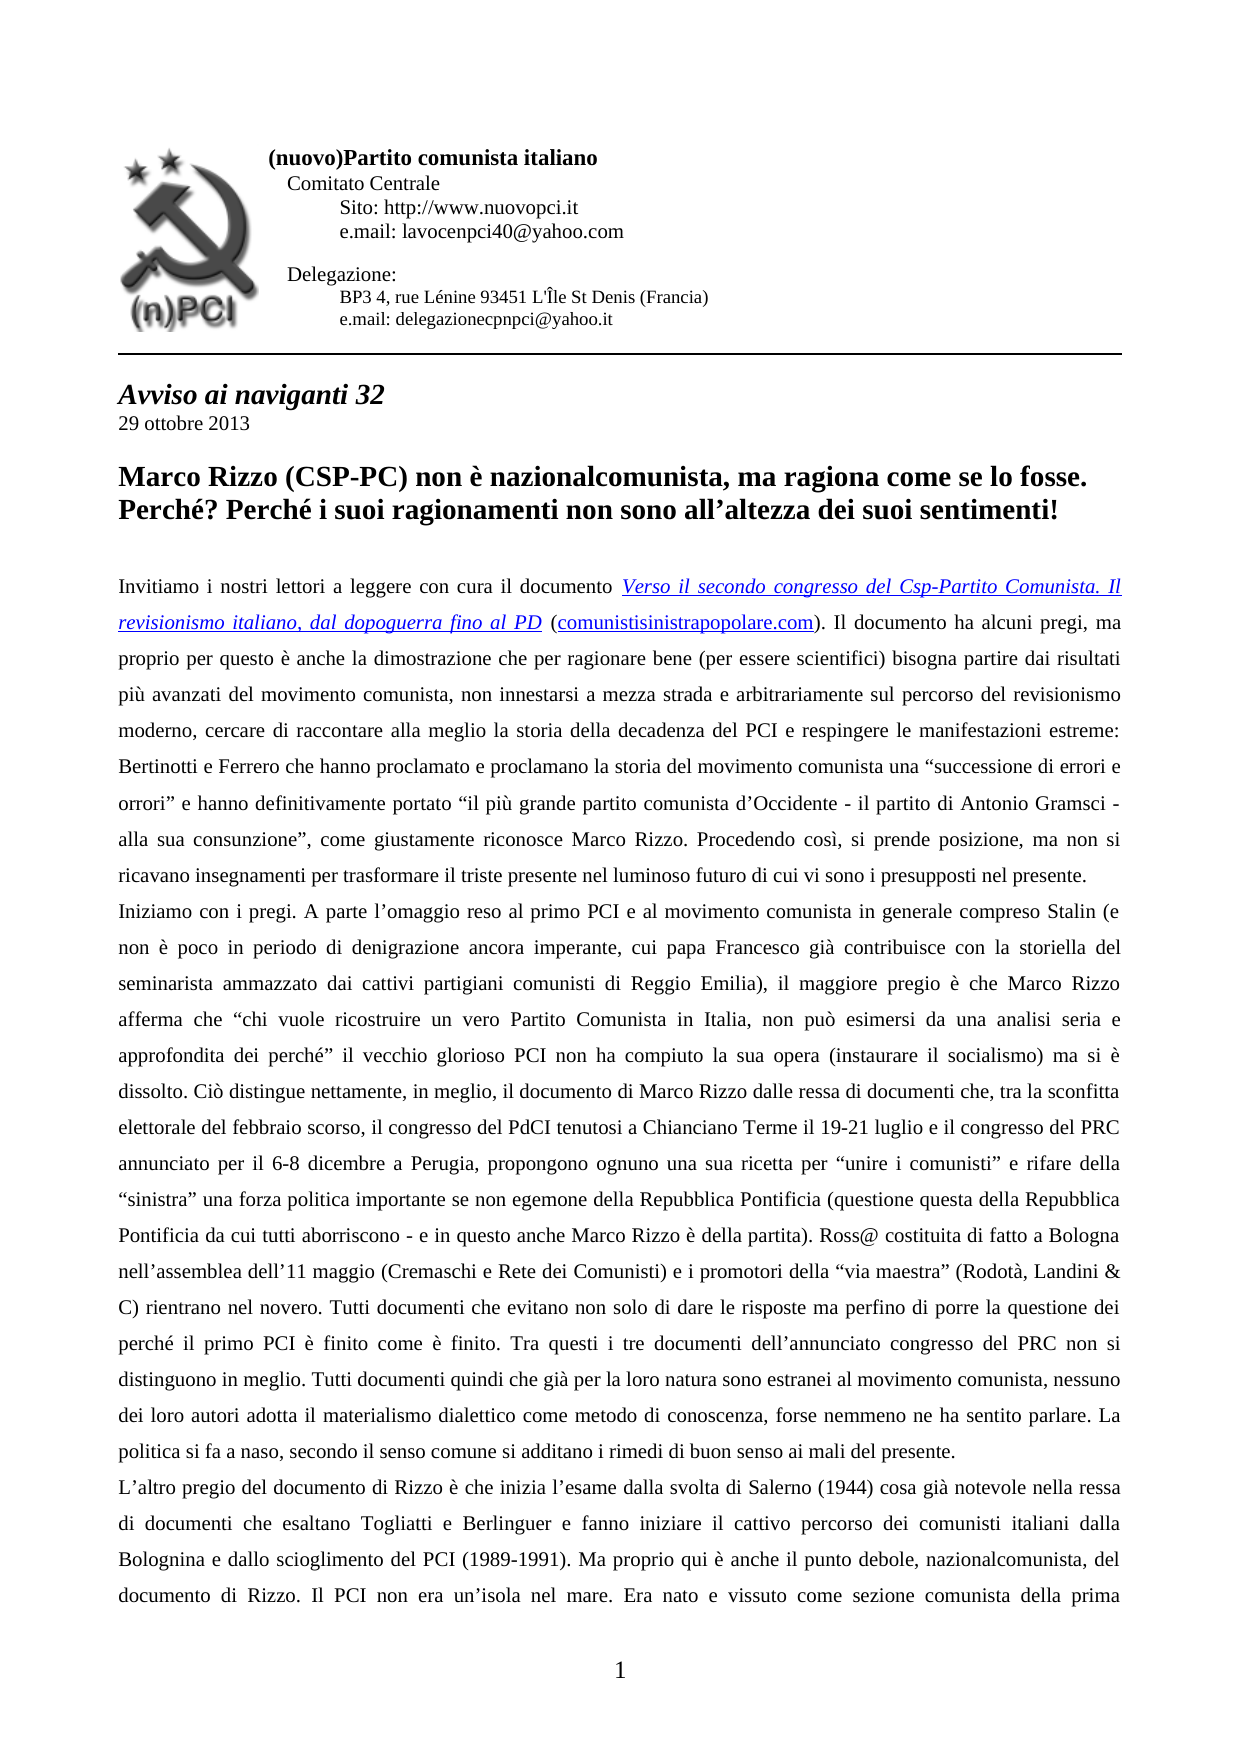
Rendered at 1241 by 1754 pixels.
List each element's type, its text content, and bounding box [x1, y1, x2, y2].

text Avviso ai naviganti 32 [118, 377, 1122, 411]
text Marco Rizzo (CSP-PC) non è nazionalcomunista, ma ragiona come se lo fosse. [118, 459, 1122, 492]
picture [118, 144, 259, 332]
text Iniziamo con i pregi. A parte l’omaggio reso al primo PCI e al movimento comunista in generale compreso Stalin (e non è poco in periodo di denigrazione ancora imperante, cui papa Francesco già contribuisce con la storiella del seminarista ammazzato dai cattivi partigiani comunisti di Reggio Emilia), il maggiore pregio è che Marco Rizzo afferma che “chi vuole ricostruire un vero Partito Comunista in Italia, non può esimersi da una analisi seria e approfondita dei perché” il vecchio glorioso PCI non ha compiuto la sua opera (instaurare il socialismo) ma si è dissolto. Ciò distingue nettamente, in meglio, il documento di Marco Rizzo dalle ressa di documenti che, tra la sconfitta elettorale del febbraio scorso, il congresso del PdCI tenutosi a Chianciano Terme il 19-21 luglio e il congresso del PRC annunciato per il 6-8 dicembre a Perugia, propongono ognuno una sua ricetta per “unire i comunisti” e rifare della “sinistra” una forza politica importante se non egemone della Repubblica Pontificia (questione questa della Repubblica Pontificia da cui tutti aborriscono - e in questo anche Marco Rizzo è della partita). Ross@ costituita di fatto a Bologna nell’assemblea dell’11 maggio (Cremaschi e Rete dei Comunisti) e i promotori della “via maestra” (Rodotà, Landini & C) rientrano nel novero. Tutti documenti che evitano non solo di dare le risposte ma perfino di porre la questione dei perché il primo PCI è finito come è finito. Tra questi i tre documenti dell’annunciato congresso del PRC non si distinguono in meglio. Tutti documenti quindi che già per la loro natura sono estranei al movimento comunista, nessuno dei loro autori adotta il materialismo dialettico come metodo di conoscenza, forse nemmeno ne ha sentito parlare. La politica si fa a naso, secondo il senso comune si additano i rimedi di buon senso ai mali del presente. [118, 898, 1122, 1463]
text e.mail: delegazionecpnpci@yahoo.it [339, 308, 1122, 329]
text e.mail: lavocenpci40@yahoo.com [339, 219, 1122, 243]
text Delegazione: [287, 262, 1122, 286]
text 29 ottobre 2013 [118, 411, 1122, 435]
text Comitato Centrale [287, 171, 1122, 195]
text L’altro pregio del documento di Rizzo è che inizia l’esame dalla svolta di Salerno (1944) cosa già notevole nella ressa di documenti che esaltano Togliatti e Berlinguer e fanno iniziare il cattivo percorso dei comunisti italiani dalla Bolognina e dallo scioglimento del PCI (1989-1991). Ma proprio qui è anche il punto debole, nazionalcomunista, del documento di Rizzo. Il PCI non era un’isola nel mare. Era nato e vissuto come sezione comunista della prima [118, 1475, 1122, 1607]
text Perché? Perché i suoi ragionamenti non sono all’altezza dei suoi sentimenti! [118, 492, 1122, 526]
text BP3 4, rue Lénine 93451 L'Île St Denis (Francia) [339, 286, 1122, 308]
text Sito: http://www.nuovopci.it [339, 195, 1122, 219]
text (nuovo)Partito comunista italiano [268, 144, 1122, 171]
text Invitiamo i nostri lettori a leggere con cura il documento Verso il secondo congresso del Csp-Partito Comunista. Il revisionismo italiano, dal dopoguerra fino al PD (comunistisinistrapopolare.com). Il documento ha alcuni pregi, ma proprio per questo è anche la dimostrazione che per ragionare bene (per essere scientifici) bisogna partire dai risultati più avanzati del movimento comunista, non innestarsi a mezza strada e arbitrariamente sul percorso del revisionismo moderno, cercare di raccontare alla meglio la storia della decadenza del PCI e respingere le manifestazioni estreme: Bertinotti e Ferrero che hanno proclamato e proclamano la storia del movimento comunista una “successione di errori e orrori” e hanno definitivamente portato “il più grande partito comunista d’Occidente - il partito di Antonio Gramsci - alla sua consunzione”, come giustamente riconosce Marco Rizzo. Procedendo così, si prende posizione, ma non si ricavano insegnamenti per trasformare il triste presente nel luminoso futuro di cui vi sono i presupposti nel presente. [118, 574, 1122, 887]
